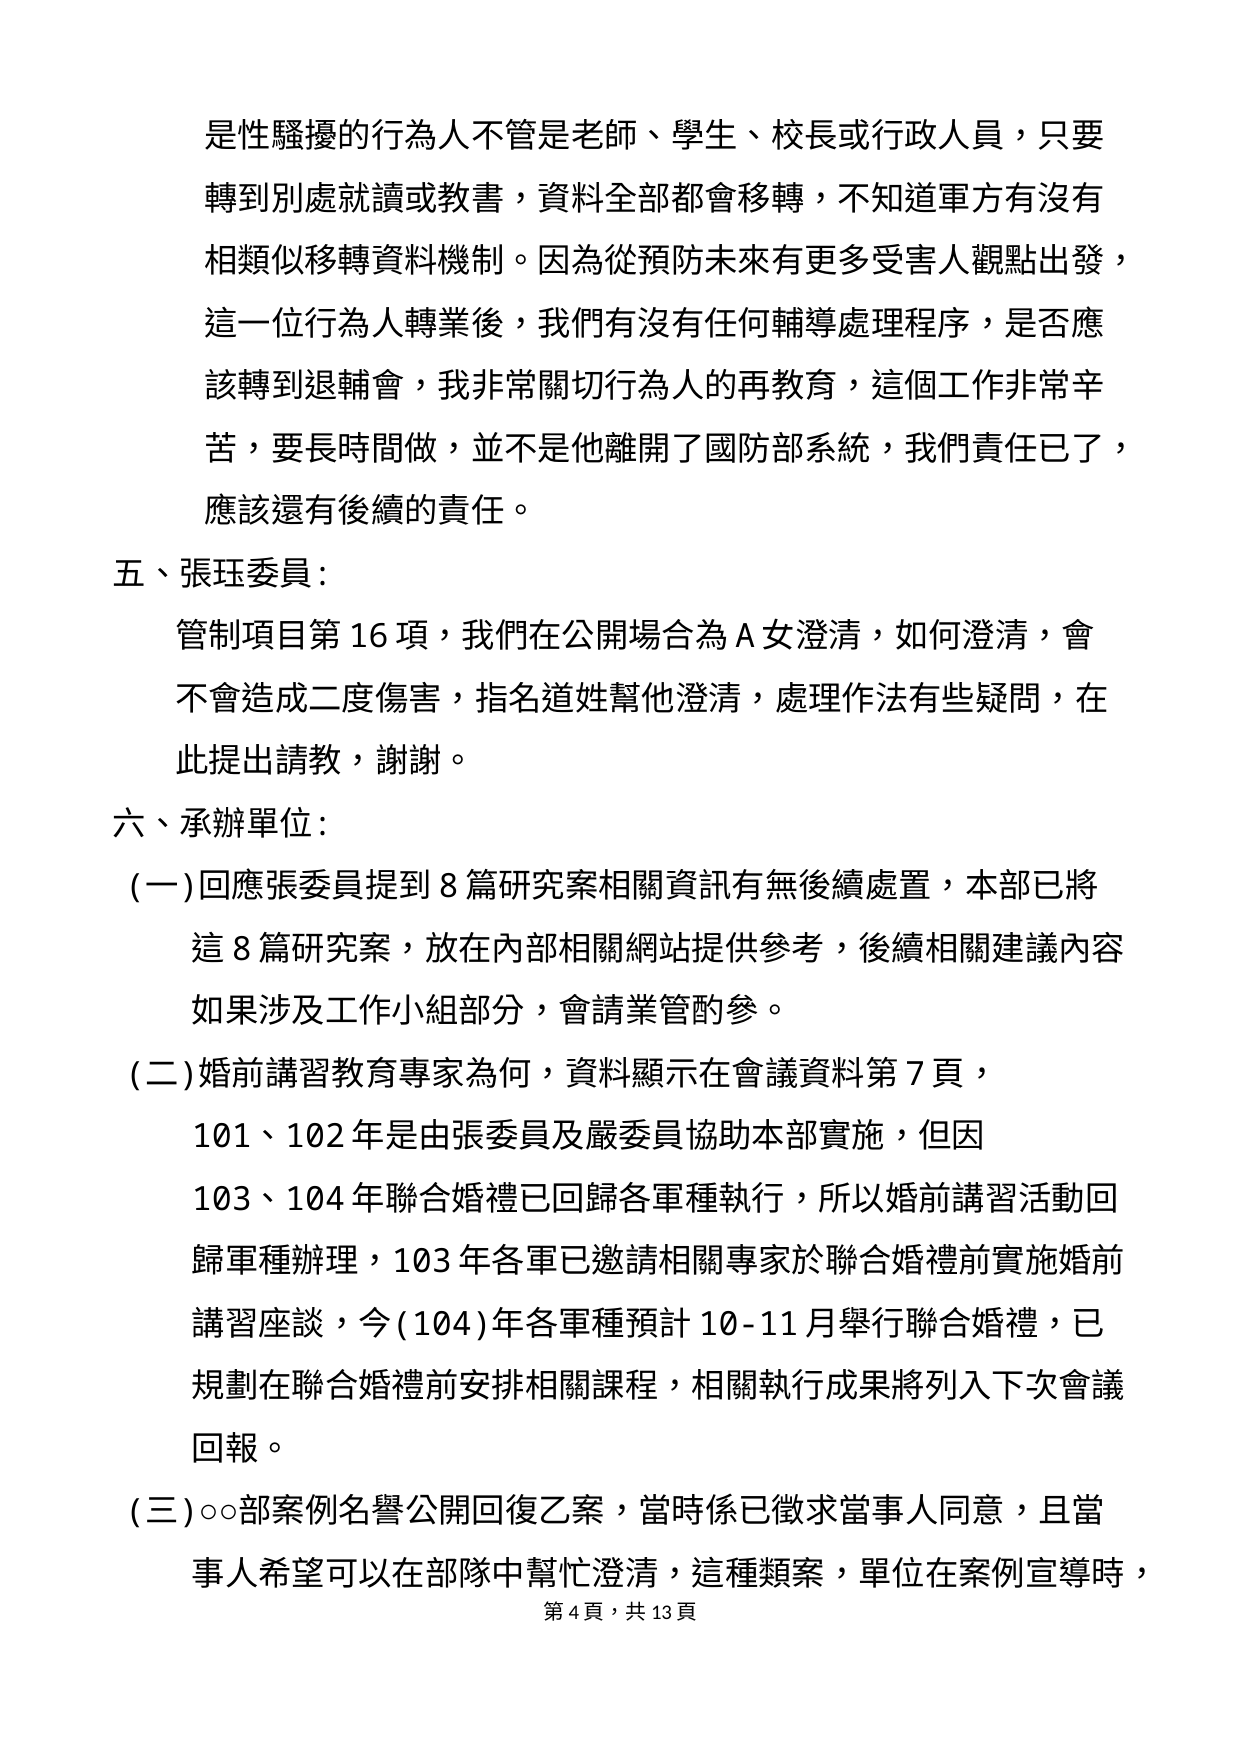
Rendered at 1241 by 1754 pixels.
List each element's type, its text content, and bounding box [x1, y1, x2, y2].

text 五、張珏委員: [112, 529, 1128, 592]
text (一)回應張委員提到8篇研究案相關資訊有無後續處置，本部已將這8篇研究案，放在內部相關網站提供參考，後續相關建議內容如果涉及工作小組部分，會請業管酌參。 [125, 842, 1128, 1029]
text 六、承辦單位: [112, 779, 1128, 842]
text (四)最後意見就是管制項目第13項，目前教育部作法，只要曾經是性騷擾的行為人不管是老師、學生、校長或行政人員，只要轉到別處就讀或教書，資料全部都會移轉，不知道軍方有沒有相類似移轉資料機制。因為從預防未來有更多受害人觀點出發，這一位行為人轉業後，我們有沒有任何輔導處理程序，是否應該轉到退輔會，我非常關切行為人的再教育，這個工作非常辛苦，要長時間做，並不是他離開了國防部系統，我們責任已了，應該還有後續的責任。 [137, 92, 1128, 529]
text (二)婚前講習教育專家為何，資料顯示在會議資料第7頁，101、102年是由張委員及嚴委員協助本部實施，但因103、104年聯合婚禮已回歸各軍種執行，所以婚前講習活動回歸軍種辦理，103年各軍已邀請相關專家於聯合婚禮前實施婚前講習座談，今(104)年各軍種預計10-11月舉行聯合婚禮，已規劃在聯合婚禮前安排相關課程，相關執行成果將列入下次會議回報。 [125, 1029, 1128, 1467]
text 管制項目第16項，我們在公開場合為A女澄清，如何澄清，會不會造成二度傷害，指名道姓幫他澄清，處理作法有些疑問，在此提出請教，謝謝。 [175, 592, 1128, 779]
text (三)○○部案例名譽公開回復乙案，當時係已徵求當事人同意，且當事人希望可以在部隊中幫忙澄清，這種類案，單位在案例宣導時，均以匿名方式實施，另外相關案例蒐整，後續會納入處置。 [125, 1467, 1128, 1592]
